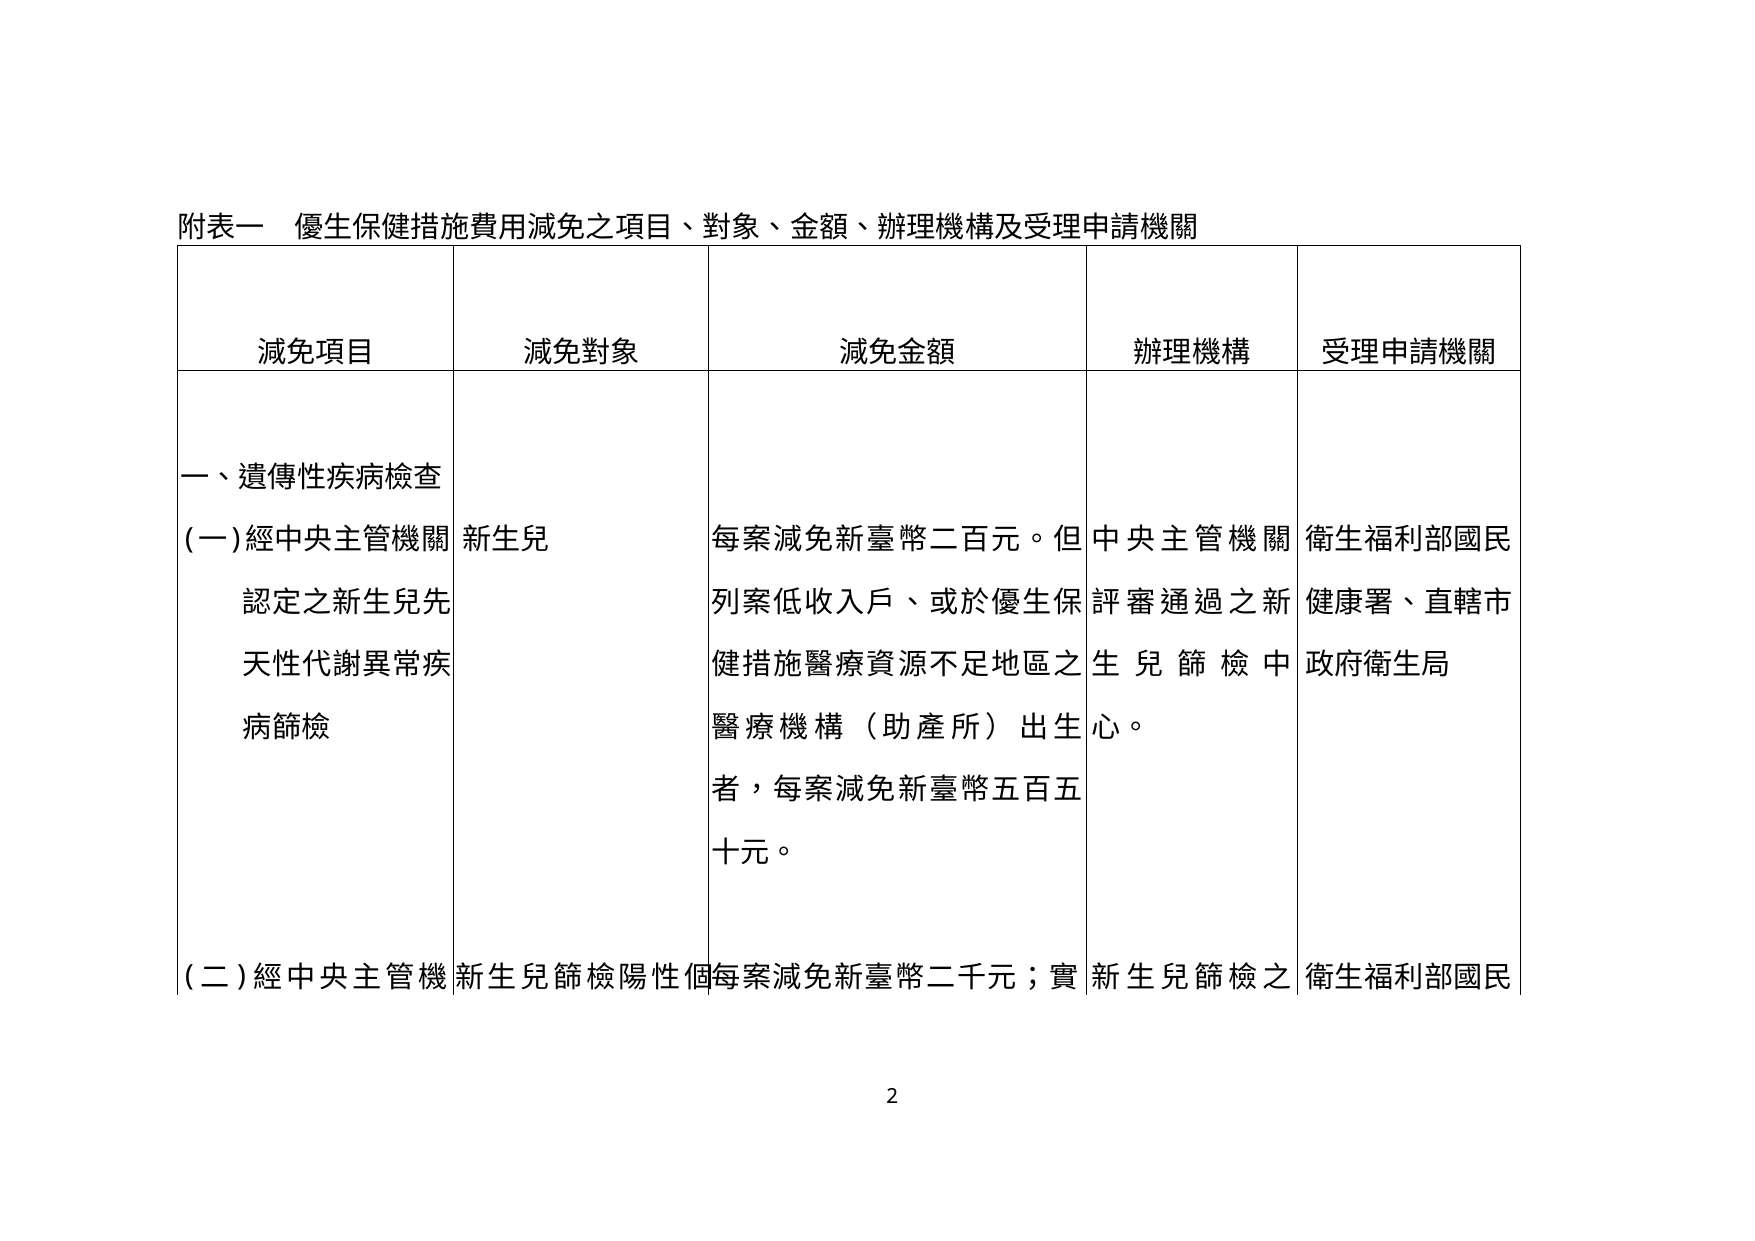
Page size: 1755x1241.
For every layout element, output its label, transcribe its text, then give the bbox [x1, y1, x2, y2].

table_header 辦理機構 [1087, 246, 1297, 370]
table_cell [709, 371, 1086, 495]
table_header 減免對象 [454, 246, 708, 370]
table_cell 新生兒 [454, 495, 708, 933]
table_cell (二)經中央主管機 [178, 933, 453, 995]
table_cell 衛生福利部國民 [1298, 933, 1520, 995]
table_cell 新生兒篩檢陽性個案 [696, 966, 708, 986]
table_cell 衛生福利部國民健康署、直轄市政府衛生局 [1298, 495, 1520, 933]
table_cell 新生兒篩檢之 [1087, 933, 1297, 995]
table_cell 中央主管機關評審通過之新生兒篩檢中心。 [1087, 495, 1297, 933]
table_cell [454, 371, 708, 495]
table_header 受理申請機關 [1298, 246, 1520, 370]
table_cell [1298, 371, 1520, 495]
table_header 減免金額 [709, 246, 1086, 370]
table_cell 每案減免新臺幣二千元；實際費用未達新臺幣二千元者，依實際費用減免之。 [709, 933, 1086, 995]
table_cell 一、遺傳性疾病檢查 [178, 371, 453, 495]
table_cell 新生兒篩檢陽性個案 [454, 933, 708, 995]
table_cell (一)經中央主管機關認定之新生兒先天性代謝異常疾病篩檢 [178, 495, 453, 933]
table_header 減免項目 [178, 246, 453, 370]
text 附表一 優生保健措施費用減免之項目、對象、金額、辦理機構及受理申請機關 [177, 183, 1606, 245]
table_cell [1087, 371, 1297, 495]
table_cell 每案減免新臺幣二百元。但列案低收入戶、或於優生保健措施醫療資源不足地區之醫療機構（助產所）出生者，每案減免新臺幣五百五十元。 [709, 495, 1086, 933]
